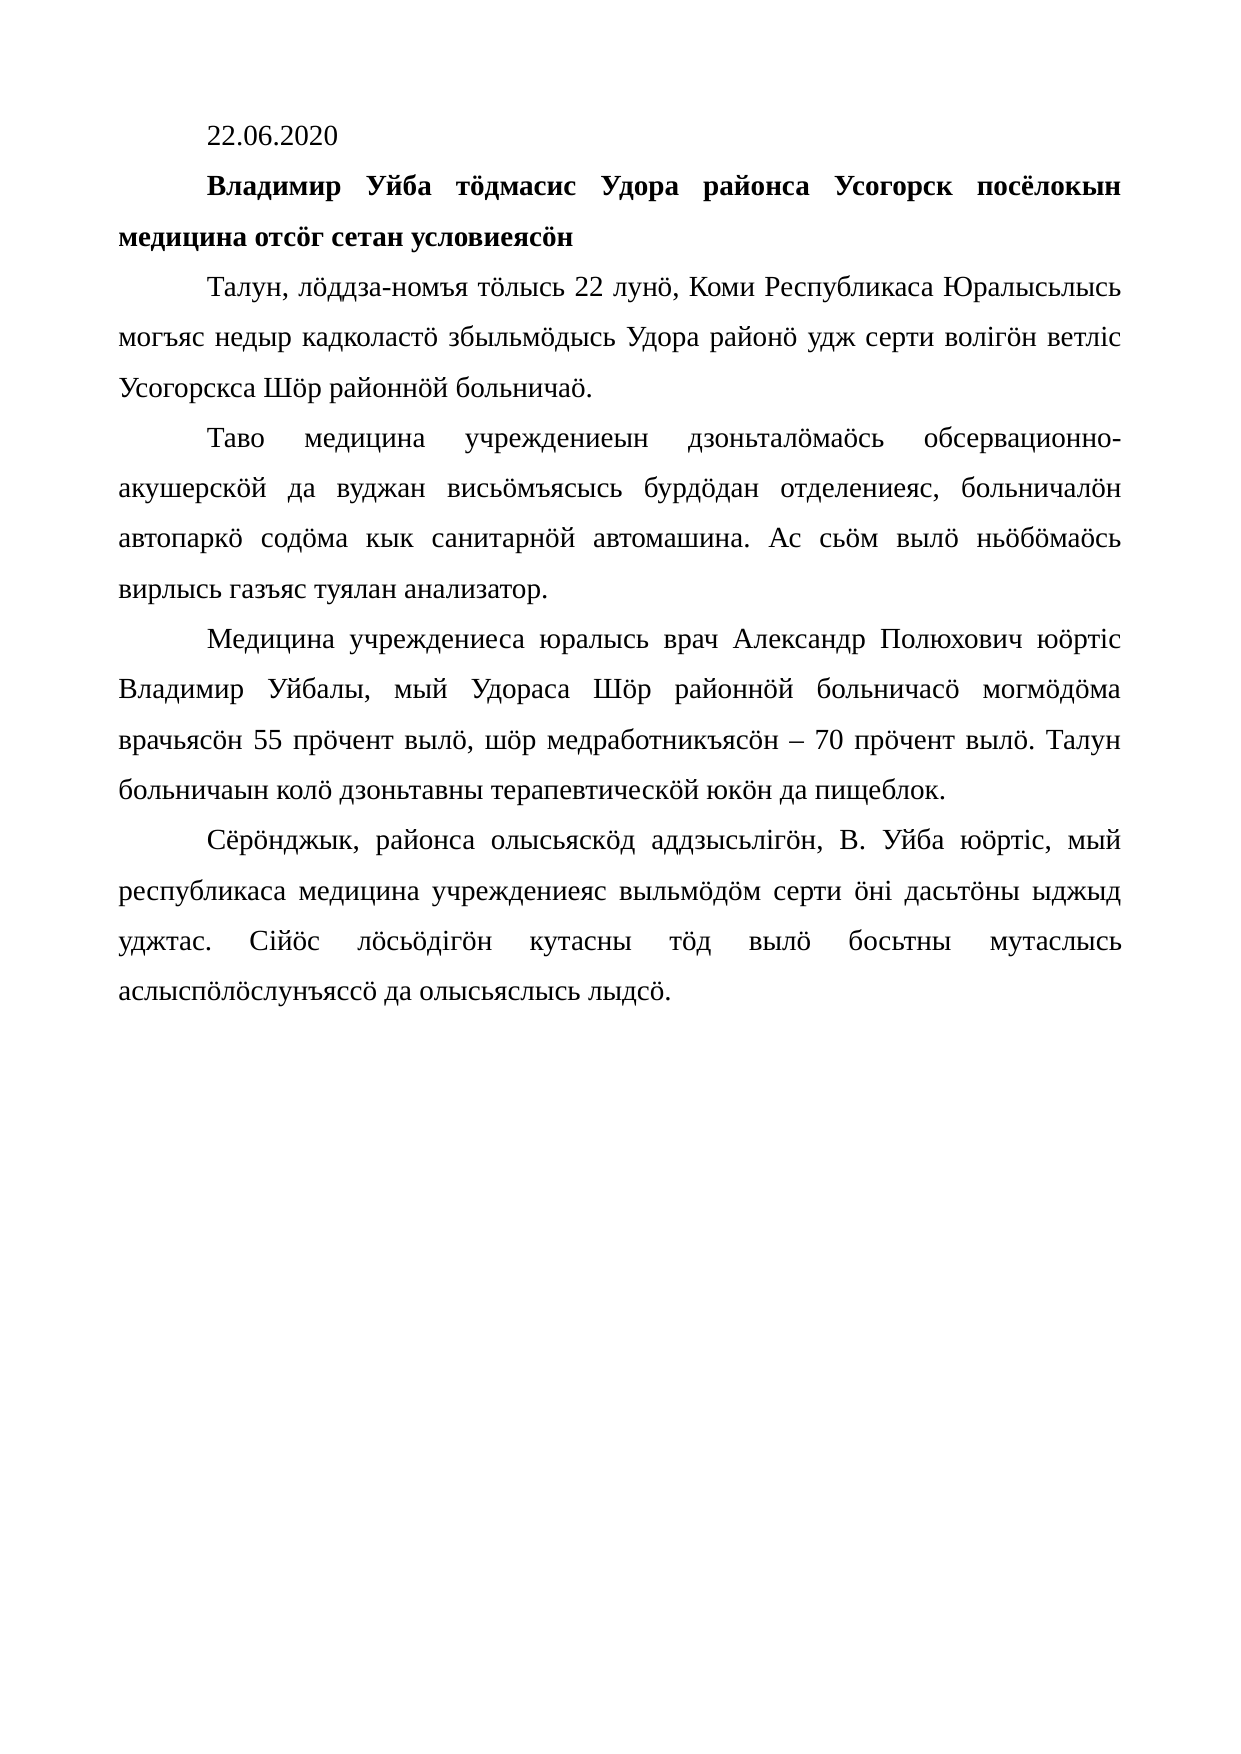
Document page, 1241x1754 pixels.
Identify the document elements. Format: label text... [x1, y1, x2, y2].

text Сёрӧнджык, районса олысьяскӧд аддзысьлігӧн, В. Уйба юӧртіс, мый республикаса медицина учреждениеяс выльмӧдӧм серти ӧні дасьтӧны ыджыд уджтас. Сійӧс лӧсьӧдігӧн кутасны тӧд вылӧ босьтны мутаслысь аслыспӧлӧслунъяссӧ да олысьяслысь лыдсӧ. [118, 822, 1122, 1007]
text Талун, лӧддза-номъя тӧлысь 22 лунӧ, Коми Республикаса Юралысьлысь могъяс недыр кадколастӧ збыльмӧдысь Удора районӧ удж серти волігӧн ветліс Усогорскса Шӧр районнӧй больничаӧ. [118, 269, 1122, 403]
text Владимир Уйба тӧдмасис Удора районса Усогорск посёлокын медицина отсӧг сетан условиеясӧн [118, 168, 1122, 252]
subtitle 22.06.2020 [118, 118, 1122, 152]
text Медицина учреждениеса юралысь врач Александр Полюхович юӧртіс Владимир Уйбалы, мый Удораса Шӧр районнӧй больничасӧ могмӧдӧма врачьясӧн 55 прӧчент вылӧ, шӧр медработникъясӧн – 70 прӧчент вылӧ. Талун больничаын колӧ дзоньтавны терапевтическӧй юкӧн да пищеблок. [118, 621, 1122, 806]
text Таво медицина учреждениеын дзоньталӧмаӧсь обсервационно-акушерскӧй да вуджан висьӧмъясысь бурдӧдан отделениеяс, больничалӧн автопаркӧ содӧма кык санитарнӧй автомашина. Ас сьӧм вылӧ ньӧбӧмаӧсь вирлысь газъяс туялан анализатор. [118, 420, 1122, 604]
